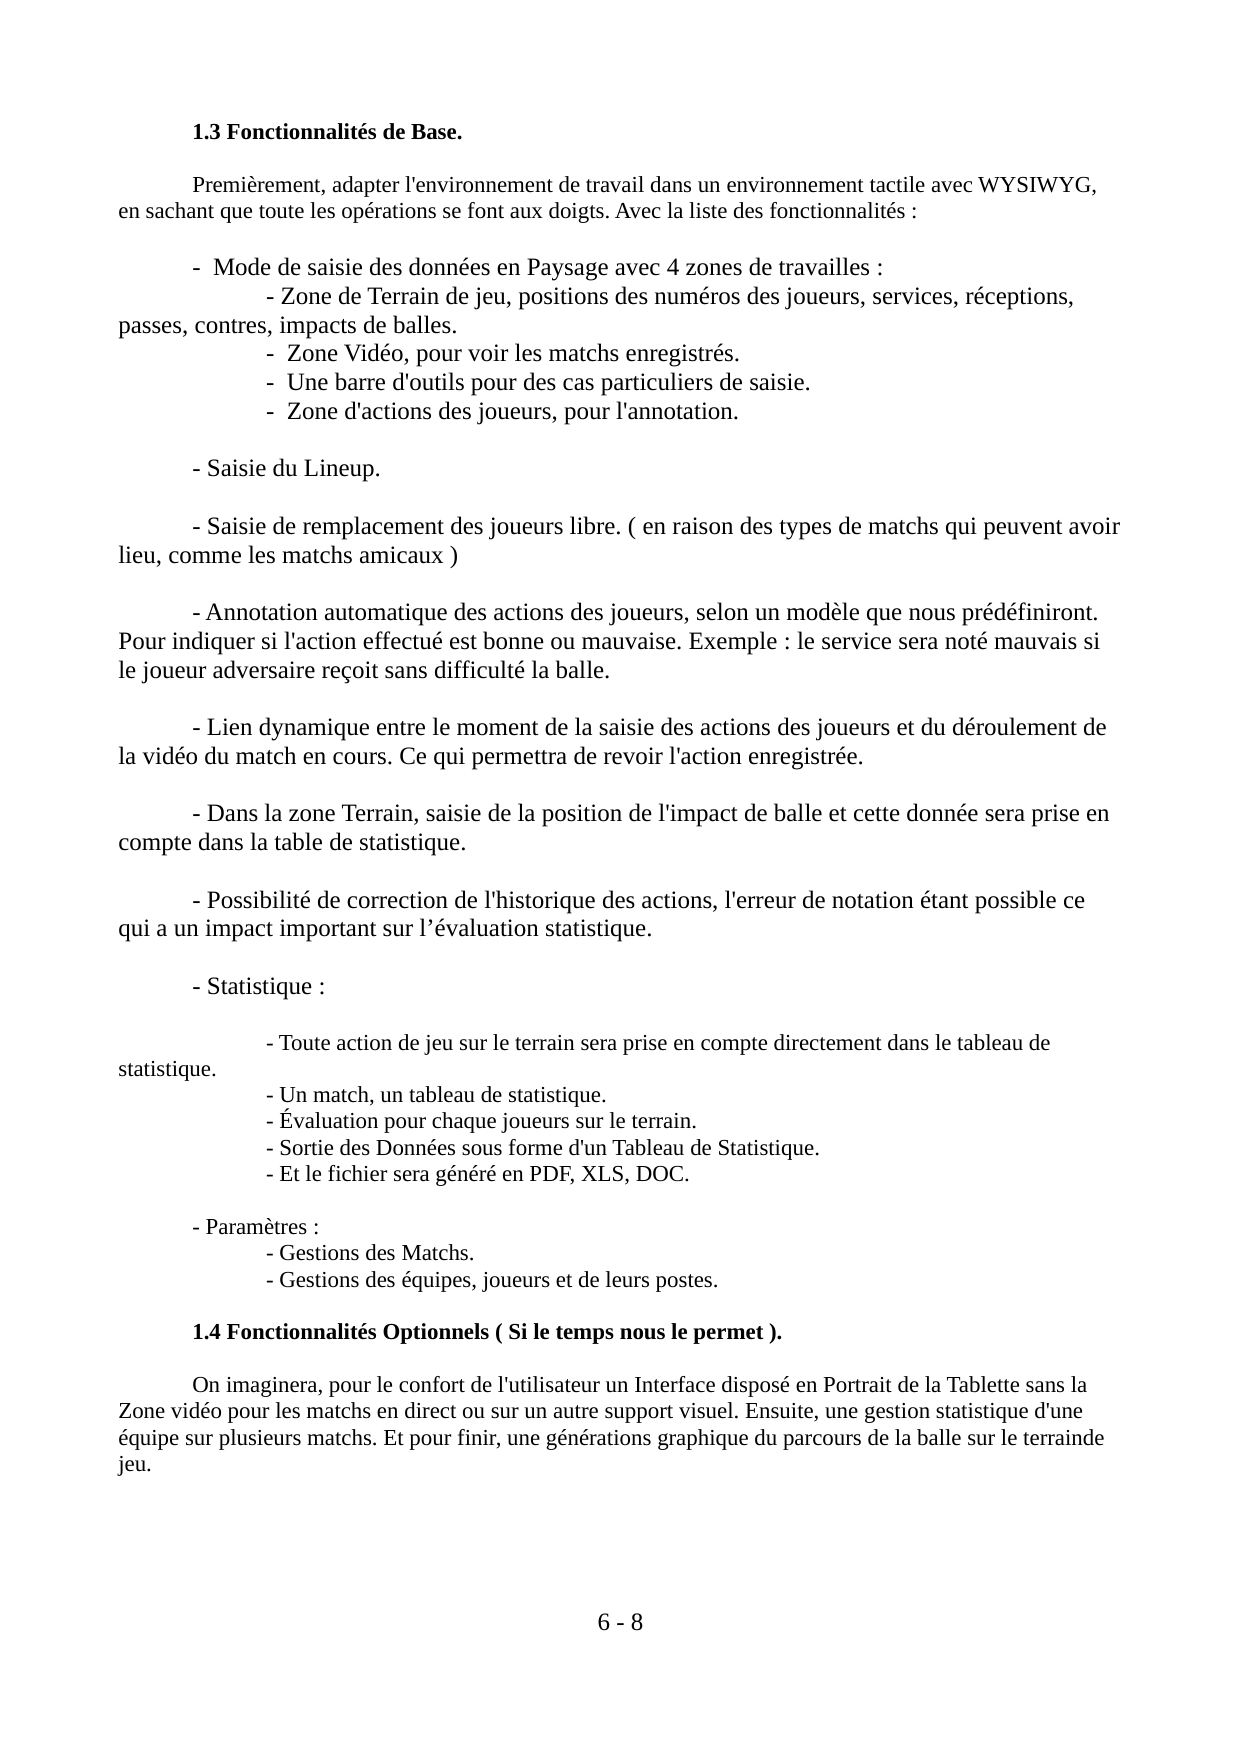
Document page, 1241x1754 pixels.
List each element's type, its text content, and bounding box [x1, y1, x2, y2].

text On imaginera, pour le confort de l'utilisateur un Interface disposé en Portrait de la Tablette sans la Zone vidéo pour les matchs en direct ou sur un autre support visuel. Ensuite, une gestion statistique d'une équipe sur plusieurs matchs. Et pour finir, une générations graphique du parcours de la balle sur le terrainde jeu. [118, 1345, 1122, 1477]
text - Mode de saisie des données en Paysage avec 4 zones de travailles : - Zone de Terrain de jeu, positions des numéros des joueurs, services, réceptions, passes, contres, impacts de balles. - Zone Vidéo, pour voir les matchs enregistrés. - Une barre d'outils pour des cas particuliers de saisie. - Zone d'actions des joueurs, pour l'annotation. - Saisie du Lineup. - Saisie de remplacement des joueurs libre. ( en raison des types de matchs qui peuvent avoir lieu, comme les matchs amicaux ) - Annotation automatique des actions des joueurs, selon un modèle que nous prédéfiniront. Pour indiquer si l'action effectué est bonne ou mauvaise. Exemple : le service sera noté mauvais si le joueur adversaire reçoit sans difficulté la balle. - Lien dynamique entre le moment de la saisie des actions des joueurs et du déroulement de la vidéo du match en cours. Ce qui permettra de revoir l'action enregistrée. - Dans la zone Terrain, saisie de la position de l'impact de balle et cette donnée sera prise en compte dans la table de statistique. - Possibilité de correction de l'historique des actions, l'erreur de notation étant possible ce qui a un impact important sur l’évaluation statistique. - Statistique : [118, 223, 1122, 1028]
text - Toute action de jeu sur le terrain sera prise en compte directement dans le tableau de statistique. - Un match, un tableau de statistique. - Évaluation pour chaque joueurs sur le terrain. - Sortie des Données sous forme d'un Tableau de Statistique. - Et le fichier sera généré en PDF, XLS, DOC. - Paramètres : - Gestions des Matchs. - Gestions des équipes, joueurs et de leurs postes. 1.4 Fonctionnalités Optionnels ( Si le temps nous le permet ). [118, 1028, 1122, 1345]
text 1.3 Fonctionnalités de Base. Premièrement, adapter l'environnement de travail dans un environnement tactile avec WYSIWYG, en sachant que toute les opérations se font aux doigts. Avec la liste des fonctionnalités : [118, 118, 1122, 223]
